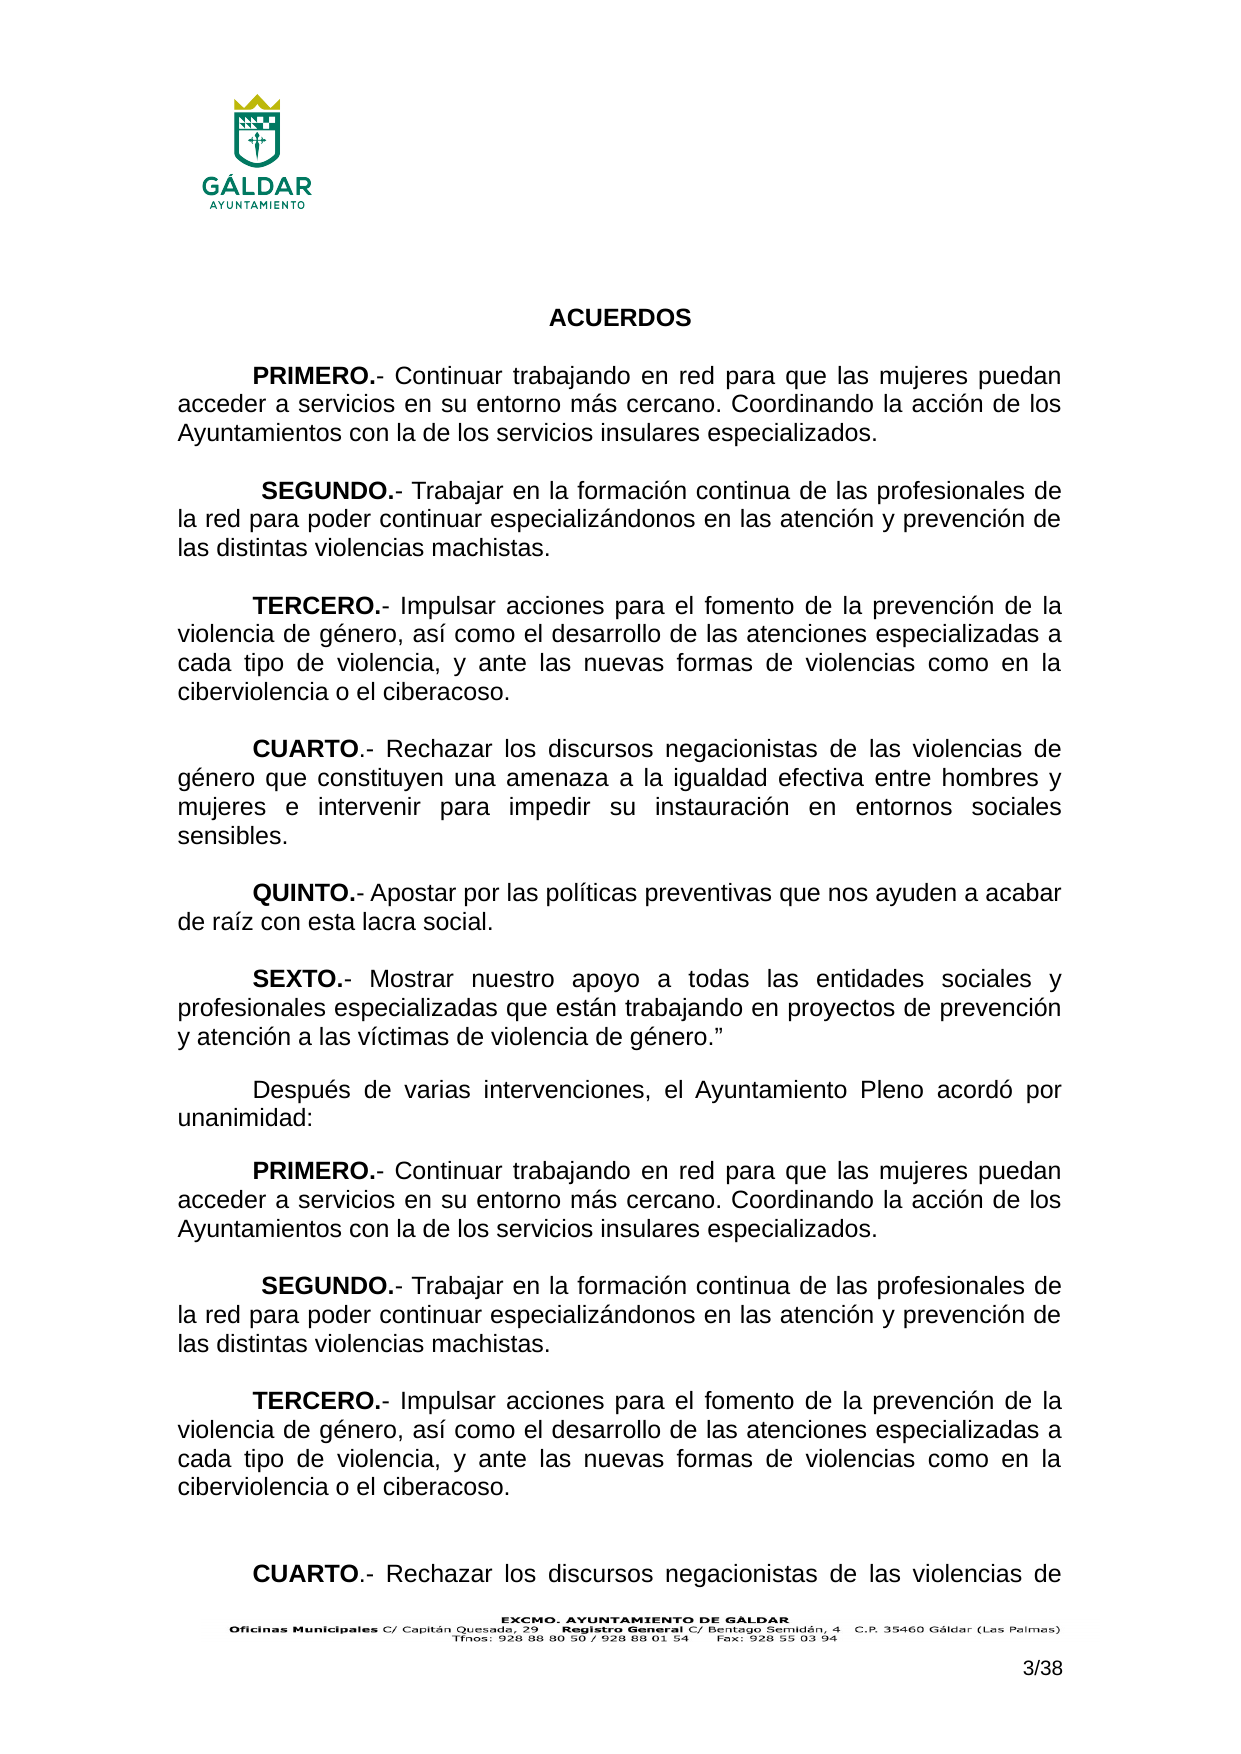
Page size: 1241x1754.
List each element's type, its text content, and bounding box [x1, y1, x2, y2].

text SEXTO.- Mostrar nuestro apoyo a todas las entidades sociales y profesionales especializadas que están trabajando en proyectos de prevención y atención a las víctimas de violencia de género.” [177, 964, 1063, 1051]
text SEGUNDO.- Trabajar en la formación continua de las profesionales de la red para poder continuar especializándonos en las atención y prevención de las distintas violencias machistas. [177, 476, 1063, 562]
text TERCERO.- Impulsar acciones para el fomento de la prevención de la violencia de género, así como el desarrollo de las atenciones especializadas a cada tipo de violencia, y ante las nuevas formas de violencias como en la ciberviolencia o el ciberacoso. [177, 591, 1063, 706]
text SEGUNDO.- Trabajar en la formación continua de las profesionales de la red para poder continuar especializándonos en las atención y prevención de las distintas violencias machistas. [177, 1271, 1063, 1357]
text TERCERO.- Impulsar acciones para el fomento de la prevención de la violencia de género, así como el desarrollo de las atenciones especializadas a cada tipo de violencia, y ante las nuevas formas de violencias como en la ciberviolencia o el ciberacoso. [177, 1386, 1063, 1501]
text PRIMERO.- Continuar trabajando en red para que las mujeres puedan acceder a servicios en su entorno más cercano. Coordinando la acción de los Ayuntamientos con la de los servicios insulares especializados. [177, 1156, 1063, 1242]
text ACUERDOS [177, 303, 1063, 332]
text QUINTO.- Apostar por las políticas preventivas que nos ayuden a acabar de raíz con esta lacra social. [177, 878, 1063, 936]
text CUARTO.- Rechazar los discursos negacionistas de las violencias de género que constituyen una amenaza a la igualdad efectiva entre hombres y mujeres e intervenir para impedir su instauración en entornos sociales sensibles. [177, 734, 1063, 849]
text Después de varias intervenciones, el Ayuntamiento Pleno acordó por unanimidad: [177, 1074, 1063, 1132]
picture [231, 1616, 1071, 1642]
picture [183, 73, 330, 231]
text PRIMERO.- Continuar trabajando en red para que las mujeres puedan acceder a servicios en su entorno más cercano. Coordinando la acción de los Ayuntamientos con la de los servicios insulares especializados. [177, 361, 1063, 447]
text CUARTO.- Rechazar los discursos negacionistas de las violencias de [177, 1558, 1063, 1587]
